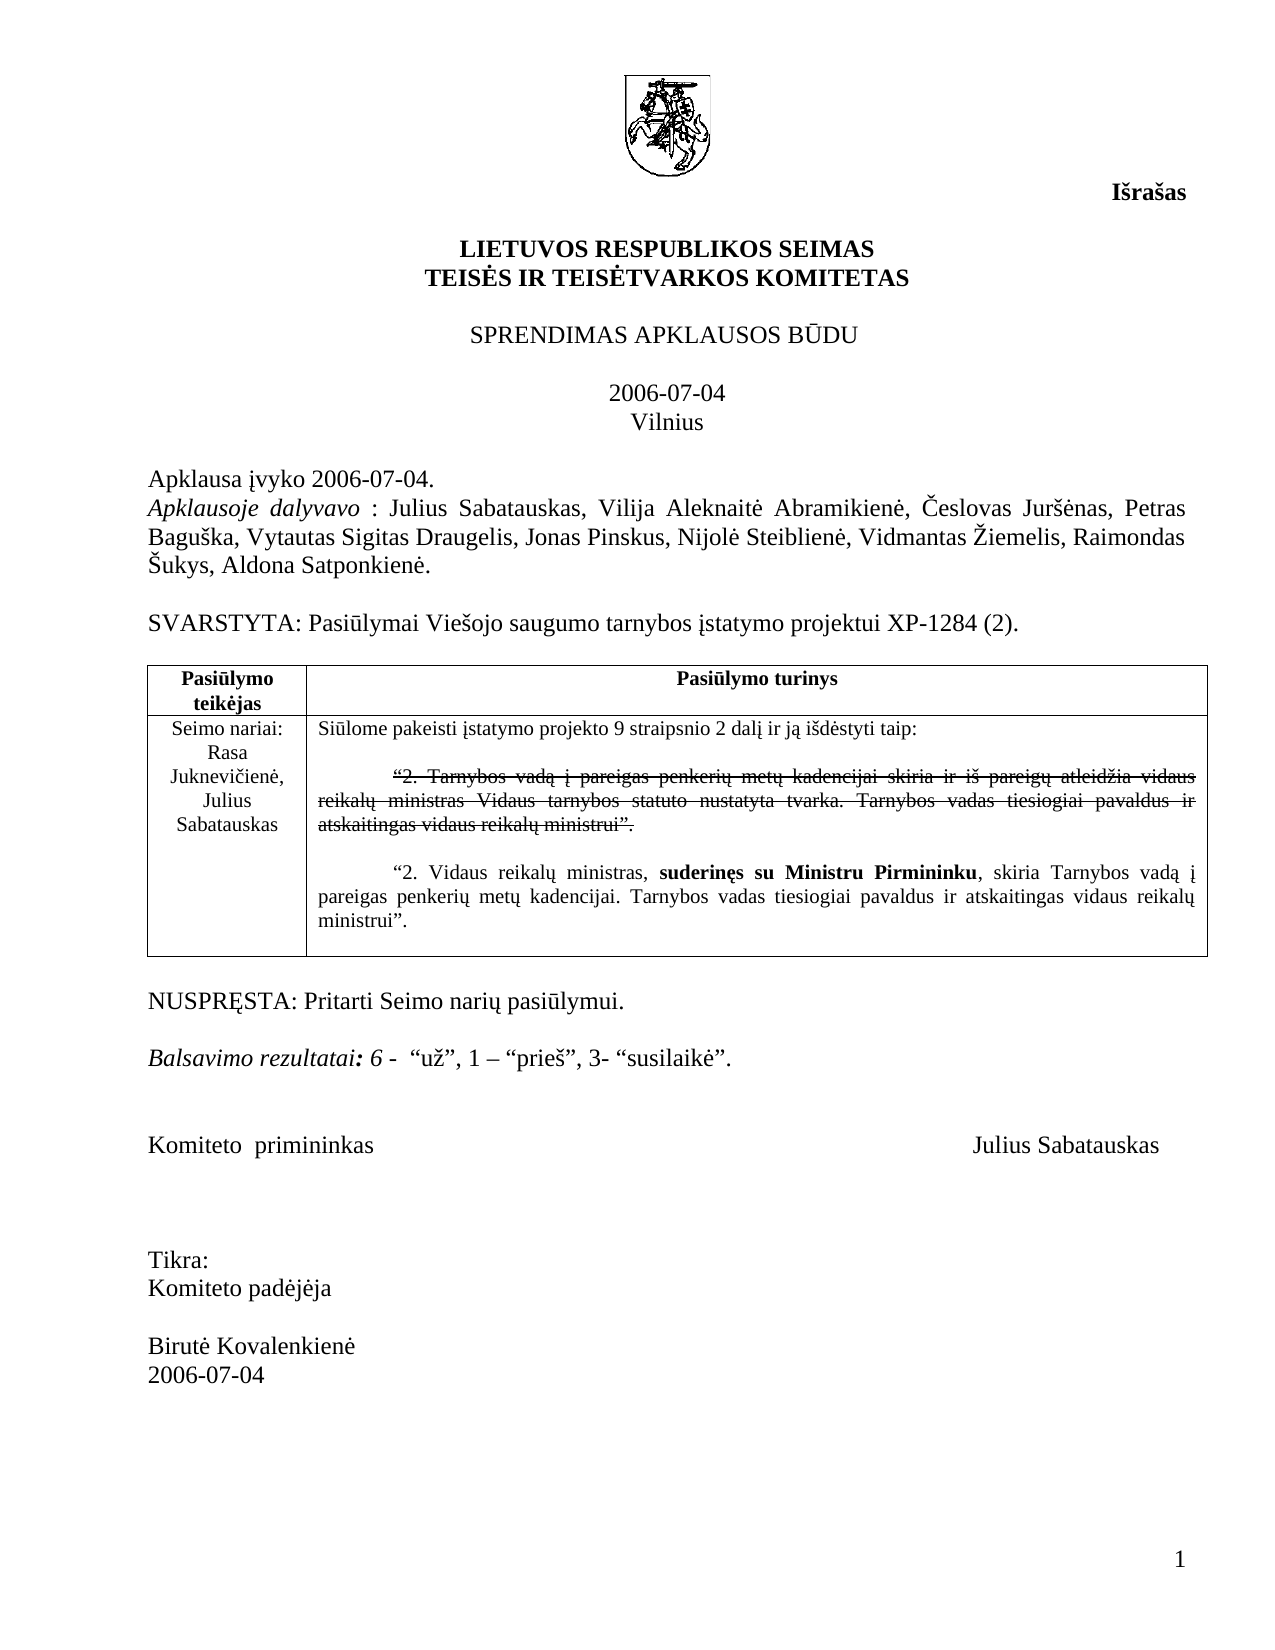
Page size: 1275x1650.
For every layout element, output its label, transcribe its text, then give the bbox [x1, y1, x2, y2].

text NUSPRĘSTA: Pritarti Seimo narių pasiūlymui. [148, 986, 1186, 1015]
table_cell Siūlome pakeisti įstatymo projekto 9 straipsnio 2 dalį ir ją išdėstyti taip: “2. Tarnybos vadą į pareigas penkerių metų kadencijai skiria ir iš pareigų atleidžia vidaus reikalų ministras Vidaus tarnybos statuto nustatyta tvarka. Tarnybos vadas tiesiogiai pavaldus ir atskaitingas vidaus reikalų ministrui”. “2. Vidaus reikalų ministras, suderinęs su Ministru Pirmininku, skiria Tarnybos vadą į pareigas penkerių metų kadencijai. Tarnybos vadas tiesiogiai pavaldus ir atskaitingas vidaus reikalų ministrui”. [307, 716, 1207, 956]
text Komiteto padėjėja [148, 1273, 1186, 1302]
table_cell Seimo nariai: Rasa Juknevičienė, Julius Sabatauskas [148, 716, 306, 956]
text Balsavimo rezultatai: 6 - “už”, 1 – “prieš”, 3- “susilaikė”. [148, 1043, 1186, 1072]
text 2006-07-04 [148, 1360, 1186, 1388]
table_header Pasiūlymo turinys [307, 666, 1207, 714]
text TEISĖS IR TEISĖTVARKOS KOMITETAS [148, 263, 1186, 292]
text Tikra: [148, 1245, 1186, 1273]
text 2006-07-04 [148, 378, 1186, 407]
text SVARSTYTA: Pasiūlymai Viešojo saugumo tarnybos įstatymo projektui XP-1284 (2). [148, 608, 1186, 637]
text Apklausa įvyko 2006-07-04. [148, 464, 1186, 493]
text Komiteto primininkas Julius Sabatauskas [148, 1130, 1186, 1158]
text LIETUVOS RESPUBLIKOS SEIMAS [148, 234, 1186, 263]
text Išrašas [148, 177, 1186, 205]
text Apklausoje dalyvavo : Julius Sabatauskas, Vilija Aleknaitė Abramikienė, Česlovas Juršėnas, Petras Baguška, Vytautas Sigitas Draugelis, Jonas Pinskus, Nijolė Steiblienė, Vidmantas Žiemelis, Raimondas Šukys, Aldona Satponkienė. [148, 493, 1186, 579]
text Vilnius [148, 407, 1186, 435]
text SPRENDIMAS APKLAUSOS BŪDU [148, 320, 1186, 349]
table_header Pasiūlymo teikėjas [148, 666, 306, 714]
text Birutė Kovalenkienė [148, 1331, 1186, 1360]
